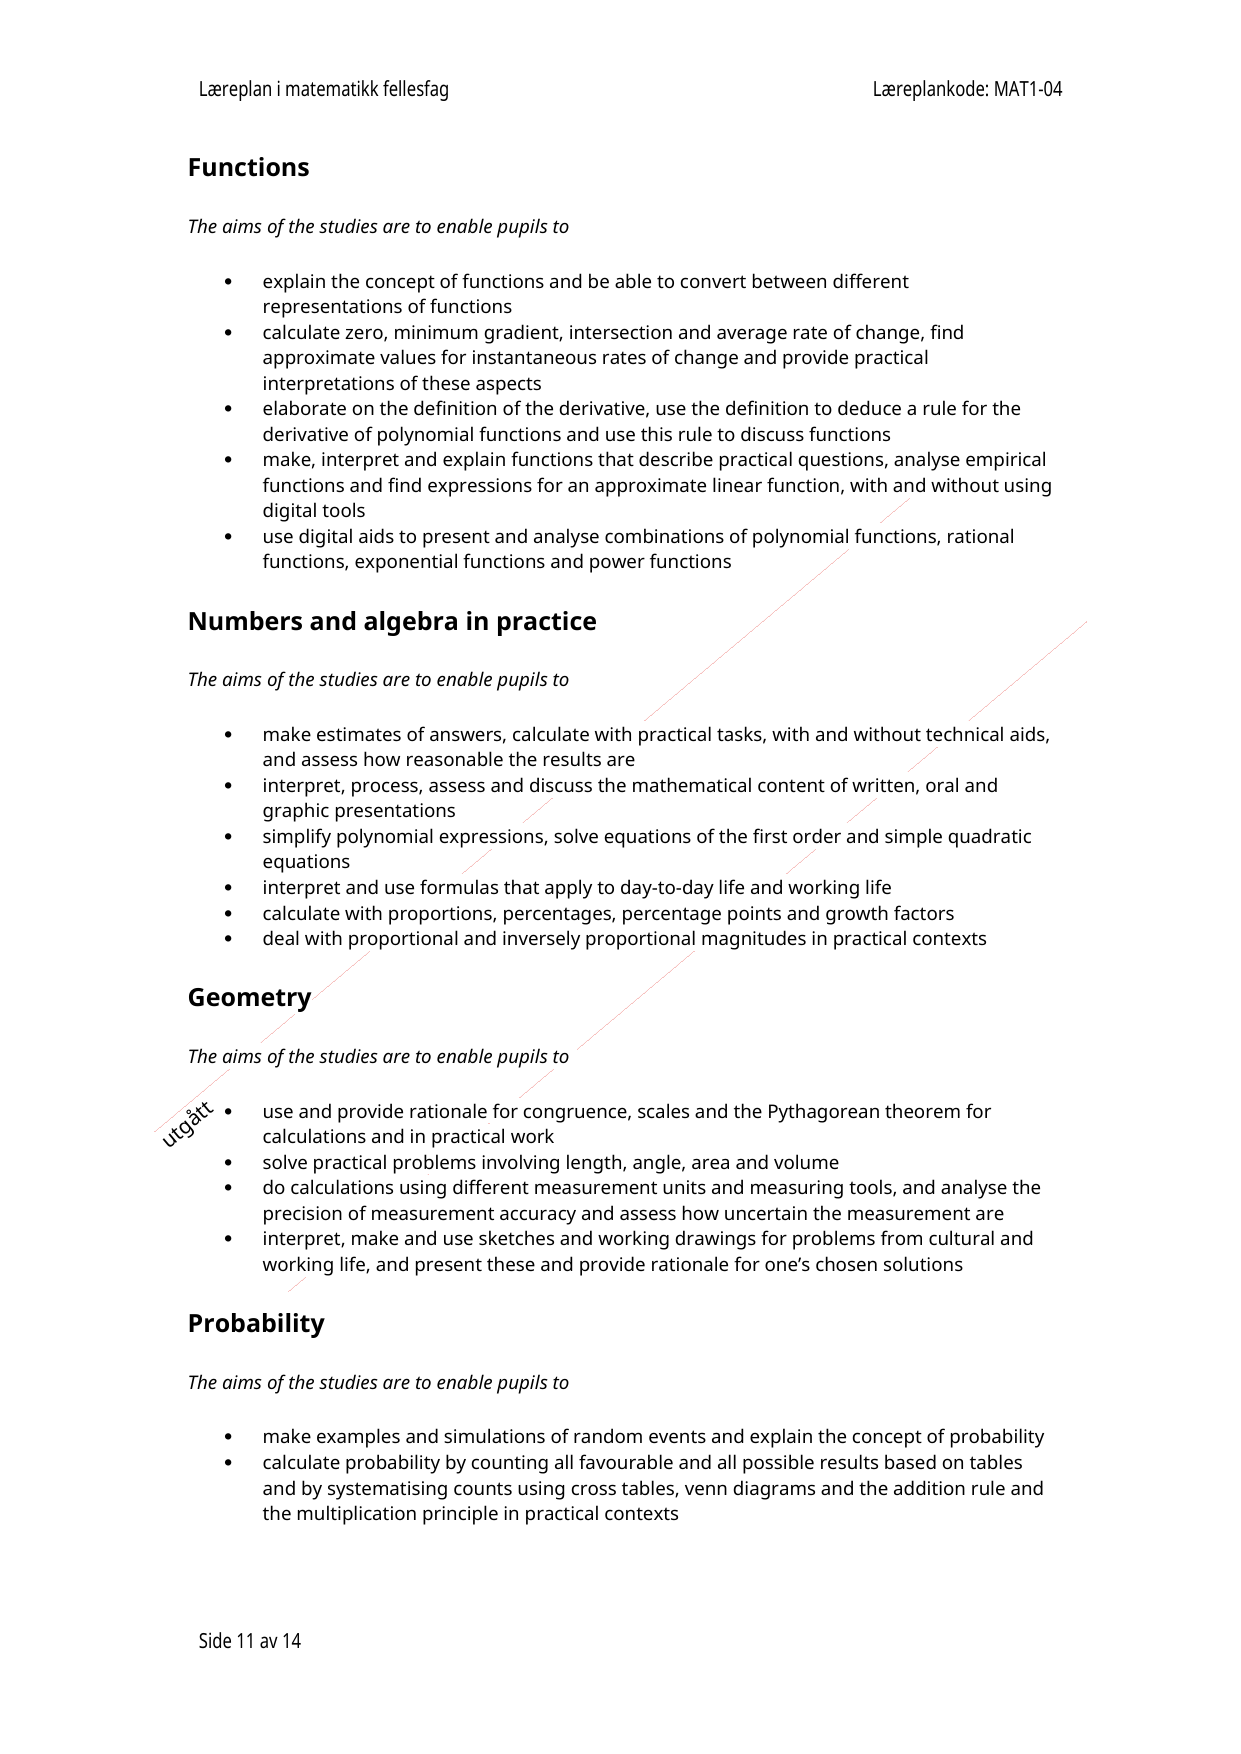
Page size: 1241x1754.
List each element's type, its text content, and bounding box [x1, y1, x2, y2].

list do calculations using different measurement units and measuring tools, and analyse the precision of measurement accuracy and assess how uncertain the measurement are [429, 1174, 1053, 1226]
text The aims of the studies are to enable pupils to [680, 667, 1031, 692]
list simplify polynomial expressions, solve equations of the first order and simple quadratic equations [350, 849, 490, 874]
subtitle Geometry [312, 980, 334, 998]
list make estimates of answers, calculate with practical tasks, with and without technical aids, and assess how reasonable the results are [909, 721, 1053, 772]
list make, interpret and explain functions that describe practical questions, analyse empirical functions and find expressions for an approximate linear function, with and without using digital tools [366, 498, 908, 523]
text The aims of the studies are to enable pupils to [577, 1043, 1053, 1069]
subtitle Geometry [621, 980, 1053, 1014]
text The aims of the studies are to enable pupils to [577, 667, 707, 692]
list use digital aids to present and analyse combinations of polynomial functions, rational functions, exponential functions and power functions [732, 549, 847, 574]
list interpret, process, assess and discuss the mathematical content of written, oral and graphic presentations [524, 798, 875, 823]
list interpret, make and use sketches and working drawings for problems from cultural and working life, and present these and provide rationale for one’s chosen solutions [963, 1226, 1053, 1277]
text The aims of the studies are to enable pupils to [577, 213, 1053, 239]
list calculate probability by counting all favourable and all possible results based on tables and by systematising counts using cross tables, venn diagrams and the addition rule and the multiplication principle in practical contexts [679, 1449, 1053, 1526]
list use and provide rationale for congruence, scales and the Pythagorean theorem for calculations and in practical work [225, 1098, 487, 1149]
list do calculations using different measurement units and measuring tools, and analyse the precision of measurement accuracy and assess how uncertain the measurement are [225, 1174, 427, 1226]
list calculate zero, minimum gradient, intersection and average rate of change, find approximate values for instantaneous rates of change and provide practical interpretations of these aspects [225, 319, 1053, 396]
list make estimates of answers, calculate with practical tasks, with and without technical aids, and assess how reasonable the results are [636, 747, 935, 772]
list elaborate on the definition of the derivative, use the definition to deduce a rule for the derivative of polynomial functions and use this rule to discuss functions [891, 396, 1053, 447]
list use digital aids to present and analyse combinations of polynomial functions, rational functions, exponential functions and power functions [821, 523, 1053, 574]
list simplify polynomial expressions, solve equations of the first order and simple quadratic equations [463, 849, 814, 874]
list simplify polynomial expressions, solve equations of the first order and simple quadratic equations [788, 823, 1053, 874]
list explain the concept of functions and be able to convert between different representations of functions [225, 268, 1053, 319]
subtitle Probability [325, 1306, 1053, 1340]
subtitle Numbers and algebra in practice [597, 603, 783, 637]
text The aims of the studies are to enable pupils to [577, 1369, 1053, 1394]
subtitle Numbers and algebra in practice [746, 603, 1053, 637]
list use and provide rationale for congruence, scales and the Pythagorean theorem for calculations and in practical work [490, 1098, 1053, 1149]
list interpret, process, assess and discuss the mathematical content of written, oral and graphic presentations [848, 772, 1053, 823]
subtitle Geometry [312, 980, 658, 1014]
list interpret, process, assess and discuss the mathematical content of written, oral and graphic presentations [456, 798, 550, 823]
list interpret and use formulas that apply to day-to-day life and working life [892, 874, 1053, 900]
list deal with proportional and inversely proportional magnitudes in practical contexts [987, 925, 1053, 951]
text The aims of the studies are to enable pupils to [1004, 667, 1053, 692]
list make, interpret and explain functions that describe practical questions, analyse empirical functions and find expressions for an approximate linear function, with and without using digital tools [882, 498, 1053, 523]
subtitle Functions [310, 150, 1053, 184]
list solve practical problems involving length, angle, area and volume [839, 1149, 1053, 1174]
list calculate with proportions, percentages, percentage points and growth factors [955, 900, 1053, 925]
